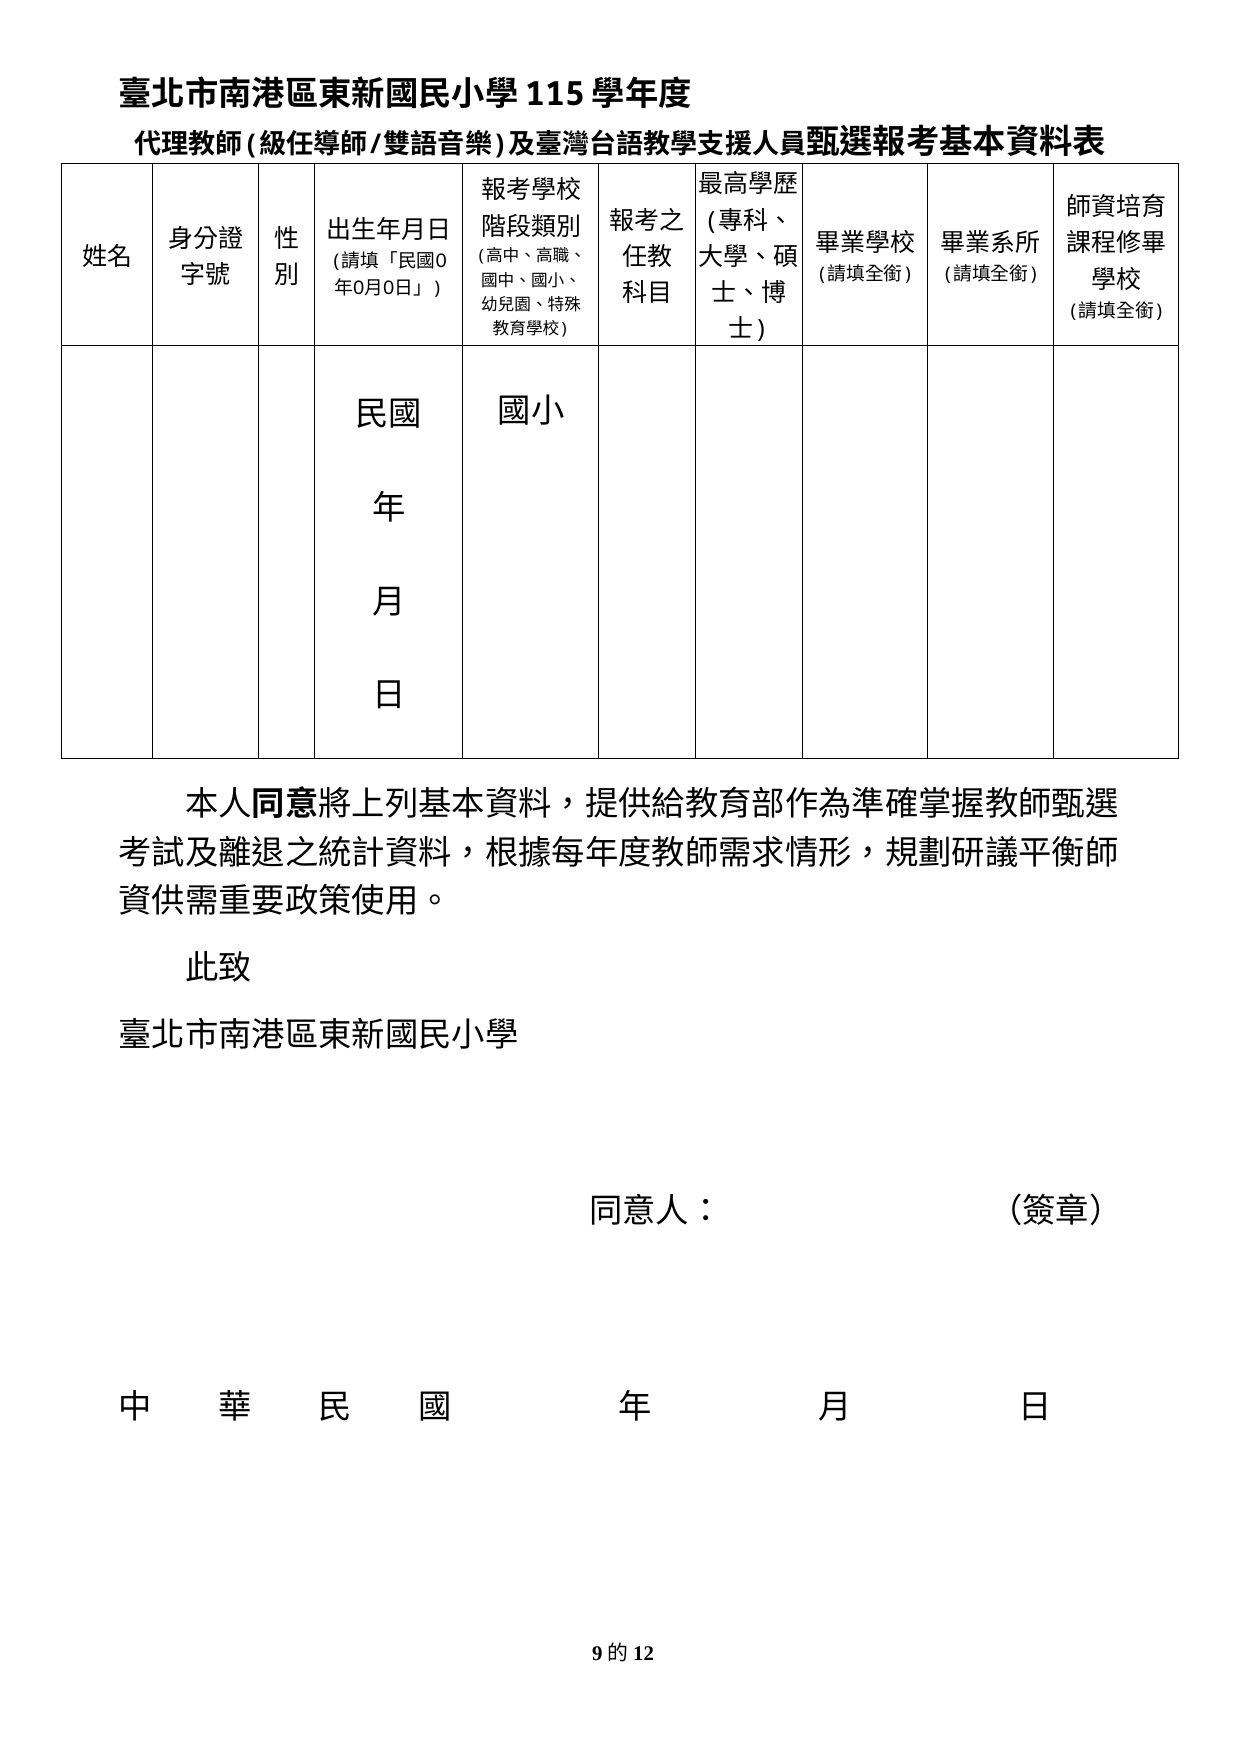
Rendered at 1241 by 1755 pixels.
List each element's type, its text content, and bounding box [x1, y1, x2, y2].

table_cell 民國 年 月 日 [315, 346, 462, 757]
table_header 出生年月日(請填「民國O年O月O日」) [315, 164, 462, 345]
table_cell [62, 346, 152, 757]
table_header 姓名 [62, 164, 152, 345]
table_header 師資培育課程修畢學校 (請填全銜) [1054, 164, 1178, 345]
text 代理教師(級任導師/雙語音樂)及臺灣台語教學支援人員甄選報考基本資料表 [118, 115, 1122, 163]
table_cell [599, 346, 695, 757]
text 臺北市南港區東新國民小學 [118, 1008, 1122, 1056]
table_header 性 別 [259, 164, 314, 345]
table_header 報考學校階段類別 (高中、高職、國中、國小、幼兒園、特殊教育學校) [463, 164, 598, 345]
text 臺北市南港區東新國民小學115學年度 [118, 66, 1122, 115]
table_cell [153, 346, 258, 757]
text 同意人： （簽章） [118, 1184, 1122, 1232]
table_cell [696, 346, 802, 757]
table_cell [1054, 346, 1178, 757]
table_header 最高學歷(專科、大學、碩士、博士) [696, 164, 802, 345]
text 中 華 民 國 年 月 日 [118, 1379, 1122, 1428]
table_header 畢業系所(請填全銜) [928, 164, 1053, 345]
table_header 報考之 任教 科目 [599, 164, 695, 345]
table_cell 國小 [463, 346, 598, 757]
table_header 身分證字號 [153, 164, 258, 345]
text 此致 [118, 941, 1122, 989]
table_cell [259, 346, 314, 757]
text 本人同意將上列基本資料，提供給教育部作為準確掌握教師甄選考試及離退之統計資料，根據每年度教師需求情形，規劃研議平衡師資供需重要政策使用。 [118, 777, 1122, 922]
table_cell [803, 346, 927, 757]
table_header 畢業學校(請填全銜) [803, 164, 927, 345]
table_cell [928, 346, 1053, 757]
